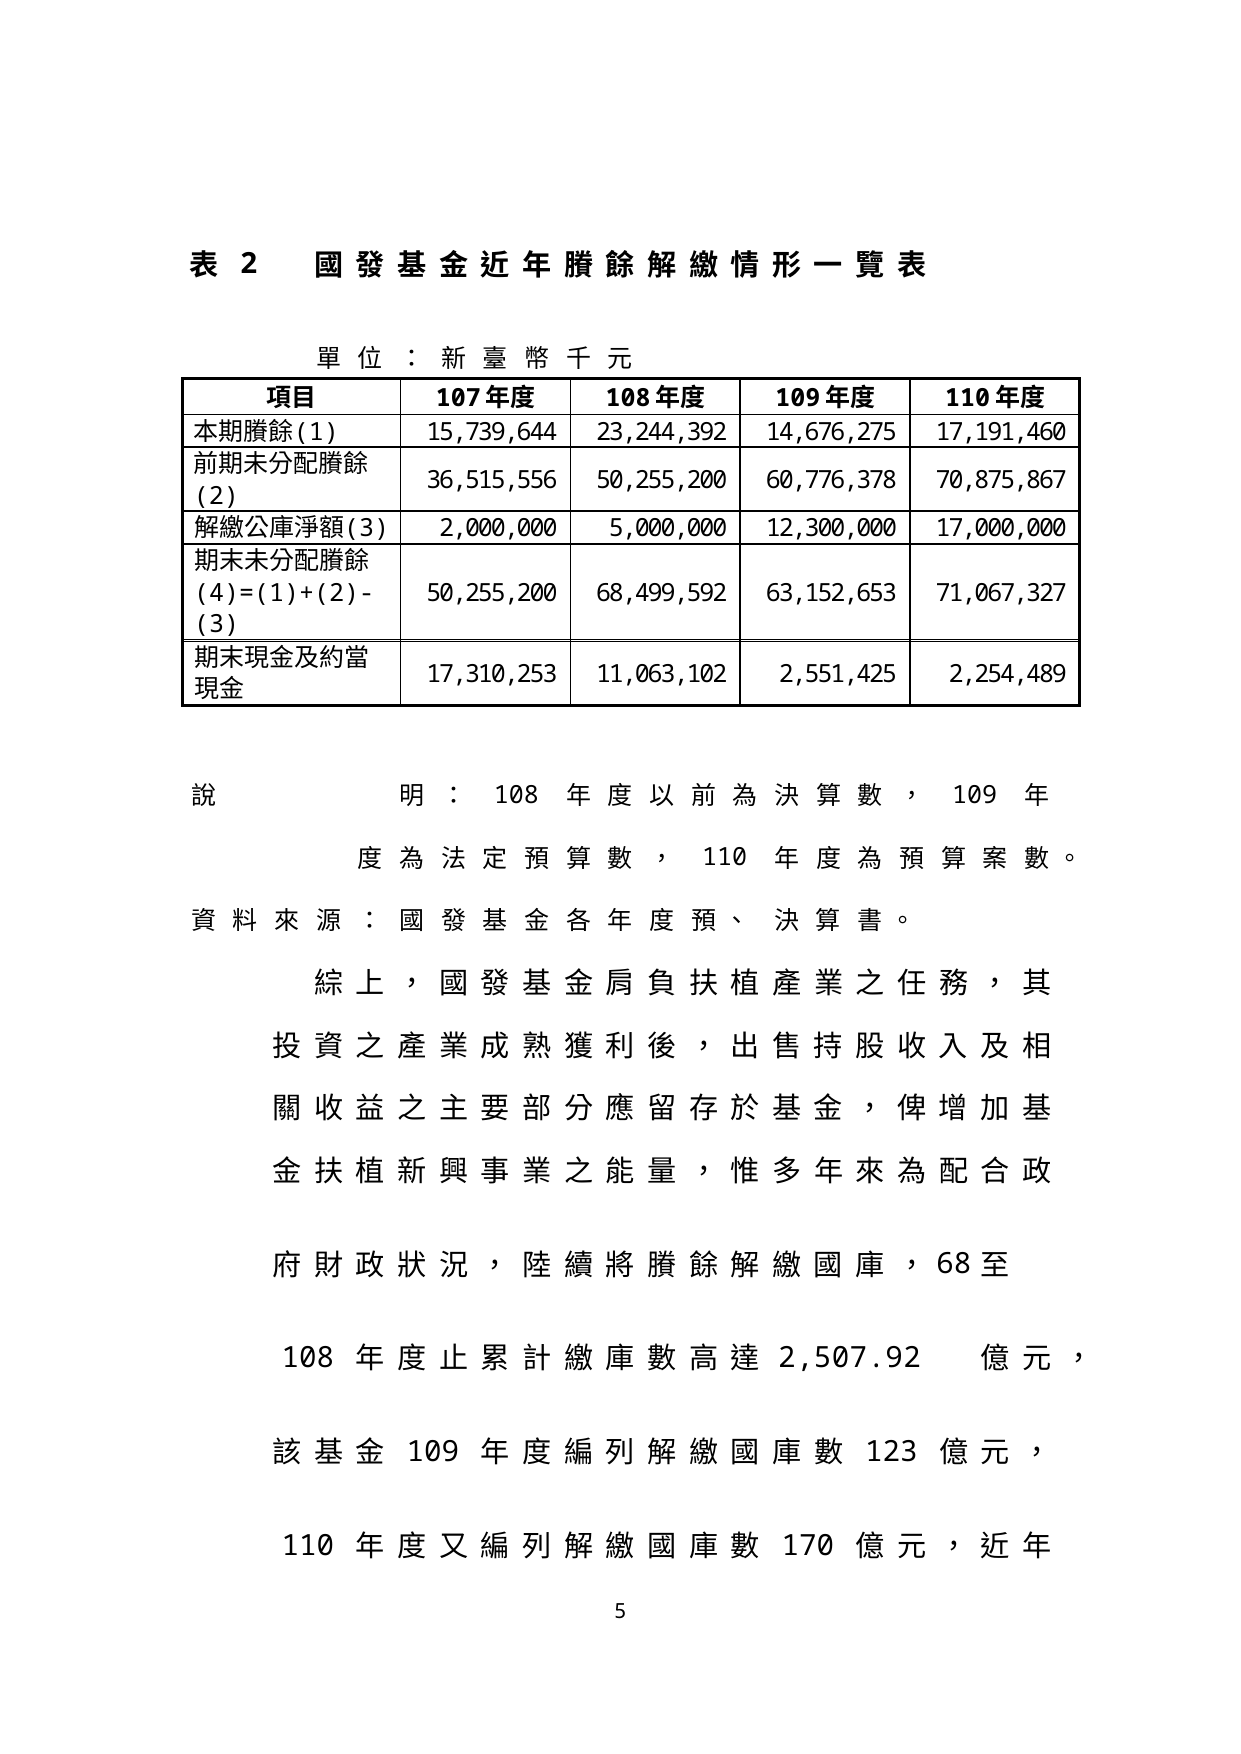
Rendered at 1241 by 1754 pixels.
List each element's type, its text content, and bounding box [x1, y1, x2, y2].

table_cell 70,875,867 [911, 448, 1078, 510]
table_header 110年度 [911, 380, 1078, 413]
table_header 107年度 [401, 380, 570, 413]
table_cell 17,191,460 [911, 415, 1078, 446]
table_cell 63,152,653 [741, 545, 909, 638]
table_cell 2,254,489 [911, 642, 1078, 704]
table_header 108年度 [571, 380, 739, 413]
text 說 明：108年度以前為決算數，109年度為法定預算數，110年度為預算案數。 [183, 752, 1058, 877]
table_cell 2,000,000 [401, 512, 570, 543]
table_cell 2,551,425 [741, 642, 909, 704]
text 表2 國發基金近年賸餘解繳情形一覽表 單位：新臺幣千元 [171, 189, 1058, 377]
table_header 項目 [184, 380, 400, 413]
table_header 109年度 [741, 380, 909, 413]
table_cell 期末現金及約當 現金 [184, 642, 400, 704]
table_cell 17,310,253 [401, 642, 570, 704]
table_cell 5,000,000 [571, 512, 739, 543]
table_cell 23,244,392 [571, 415, 739, 446]
table_cell 15,739,644 [401, 415, 570, 446]
table_cell 17,000,000 [911, 512, 1078, 543]
text 綜上，國發基金肩負扶植產業之任務，其投資之產業成熟獲利後，出售持股收入及相關收益之主要部分應留存於基金，俾增加基金扶植新興事業之能量，惟多年來為配合政府財政狀況，陸續將賸餘解繳國庫，68至108年度止累計繳庫數高達2,507.92億元，該基金109年度編列解繳國庫數123億元，110年度又編列解繳國庫數170億元，近年繳庫數額不斷攀升，至110年底預計現金餘額僅餘22.54億元。鑑於國發基金近年積極推動產業創新轉型基金、國家級投資公司等政策，加強投資於物聯網、綠能、精密機械及生技醫療等產業，109年度為協助受新冠肺炎疫情影響之新創事業，匡列100億元辦理對受COVID-19影響新創事業特別股投資專案，並將創業天使投資方案升級，強化與天使投資人合作等，均需相當資金支持與挹注，允宜審酌未來資金需求妥適編列繳庫預算數，以利後續業務推展。 [242, 939, 1058, 1564]
table_cell 14,676,275 [741, 415, 909, 446]
text 資料來源：國發基金各年度預、決算書。 [183, 877, 1058, 939]
table_cell 本期賸餘(1) [184, 415, 400, 446]
table_cell 50,255,200 [401, 545, 570, 638]
table_cell 前期未分配賸餘(2) [184, 448, 400, 510]
table_cell 68,499,592 [571, 545, 739, 638]
table_cell 解繳公庫淨額(3) [184, 512, 400, 543]
table_cell 期末未分配賸餘 (4)=(1)+(2)-(3) [184, 545, 400, 638]
table_cell 71,067,327 [911, 545, 1078, 638]
table_cell 60,776,378 [741, 448, 909, 510]
table_cell 11,063,102 [571, 642, 739, 704]
table_cell 12,300,000 [741, 512, 909, 543]
table_cell 50,255,200 [571, 448, 739, 510]
table_cell 36,515,556 [401, 448, 570, 510]
